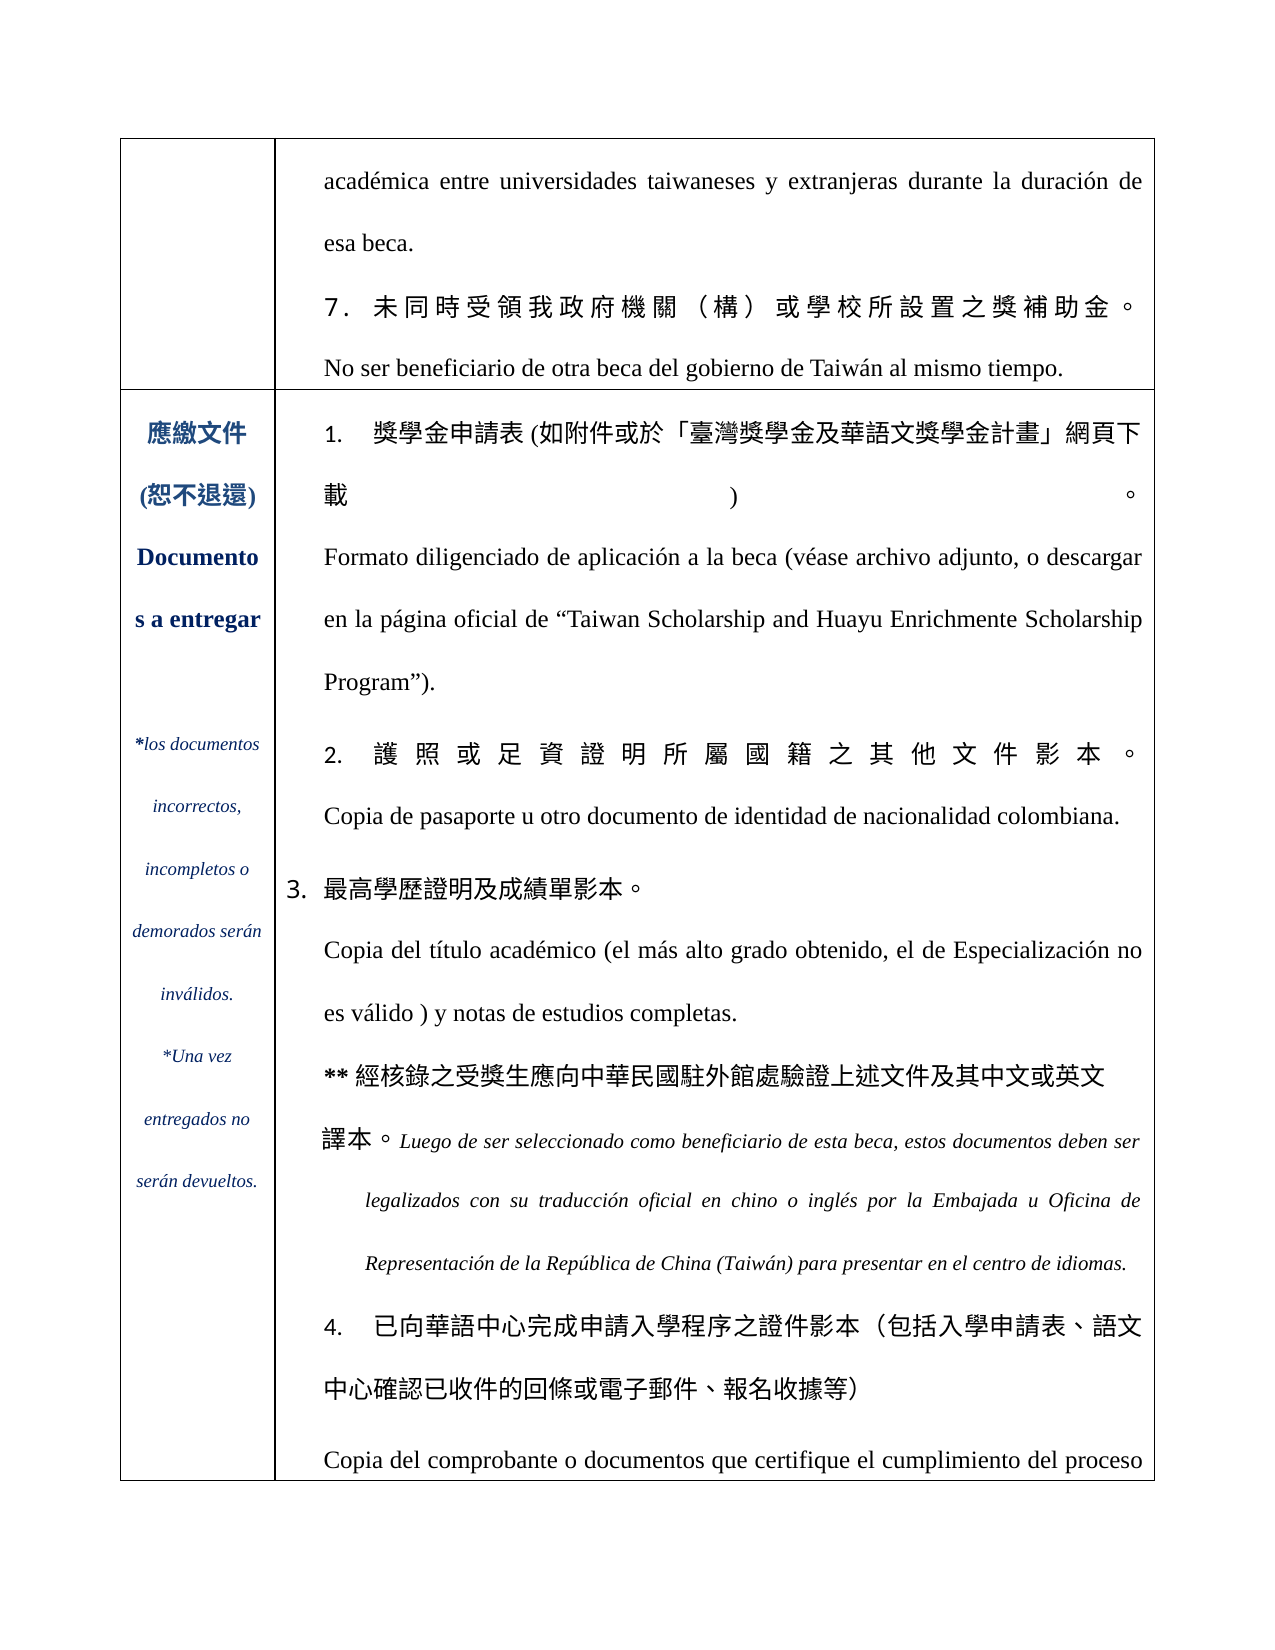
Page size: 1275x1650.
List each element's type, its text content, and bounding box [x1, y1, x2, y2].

table_cell 獎學金申請表 (如附件或於「臺灣獎學金及華語文獎學金計畫」網頁下載)。 Formato diligenciado de aplicación a la beca (véase archivo adjunto, o descargar en la página oficial de “Taiwan Scholarship and Huayu Enrichmente Scholarship Program”). 護照或足資證明所屬國籍之其他文件影本。 Copia de pasaporte u otro documento de identidad de nacionalidad colombiana. 最高學歷證明及成績單影本。 Copia del título académico (el más alto grado obtenido, el de Especialización no es válido ) y notas de estudios completas. ** 經核錄之受獎生應向中華民國駐外館處驗證上述文件及其中文或英文 譯本。Luego de ser seleccionado como beneficiario de esta beca, estos documentos deben ser legalizados con su traducción oficial en chino o inglés por la Embajada u Oficina de Representación de la República de China (Taiwán) para presentar en el centro de idiomas. 已向華語中心完成申請入學程序之證件影本（包括入學申請表、語文中心確認已收件的回條或電子郵件、報名收據等） Copia del comprobante o documentos que certifique el cumplimiento del proceso [276, 390, 1154, 1480]
table_cell 應繳文件 (恕不退還) Documentos a entregar *los documentos incorrectos, incompletos o demorados serán inválidos. *Una vez entregados no serán devueltos. [121, 390, 274, 1480]
table_cell académica entre universidades taiwaneses y extranjeras durante la duración de esa beca. 未同時受領我政府機關（構）或學校所設置之獎補助金。 No ser beneficiario de otra beca del gobierno de Taiwán al mismo tiempo. [276, 139, 1154, 388]
table_cell [121, 139, 274, 388]
